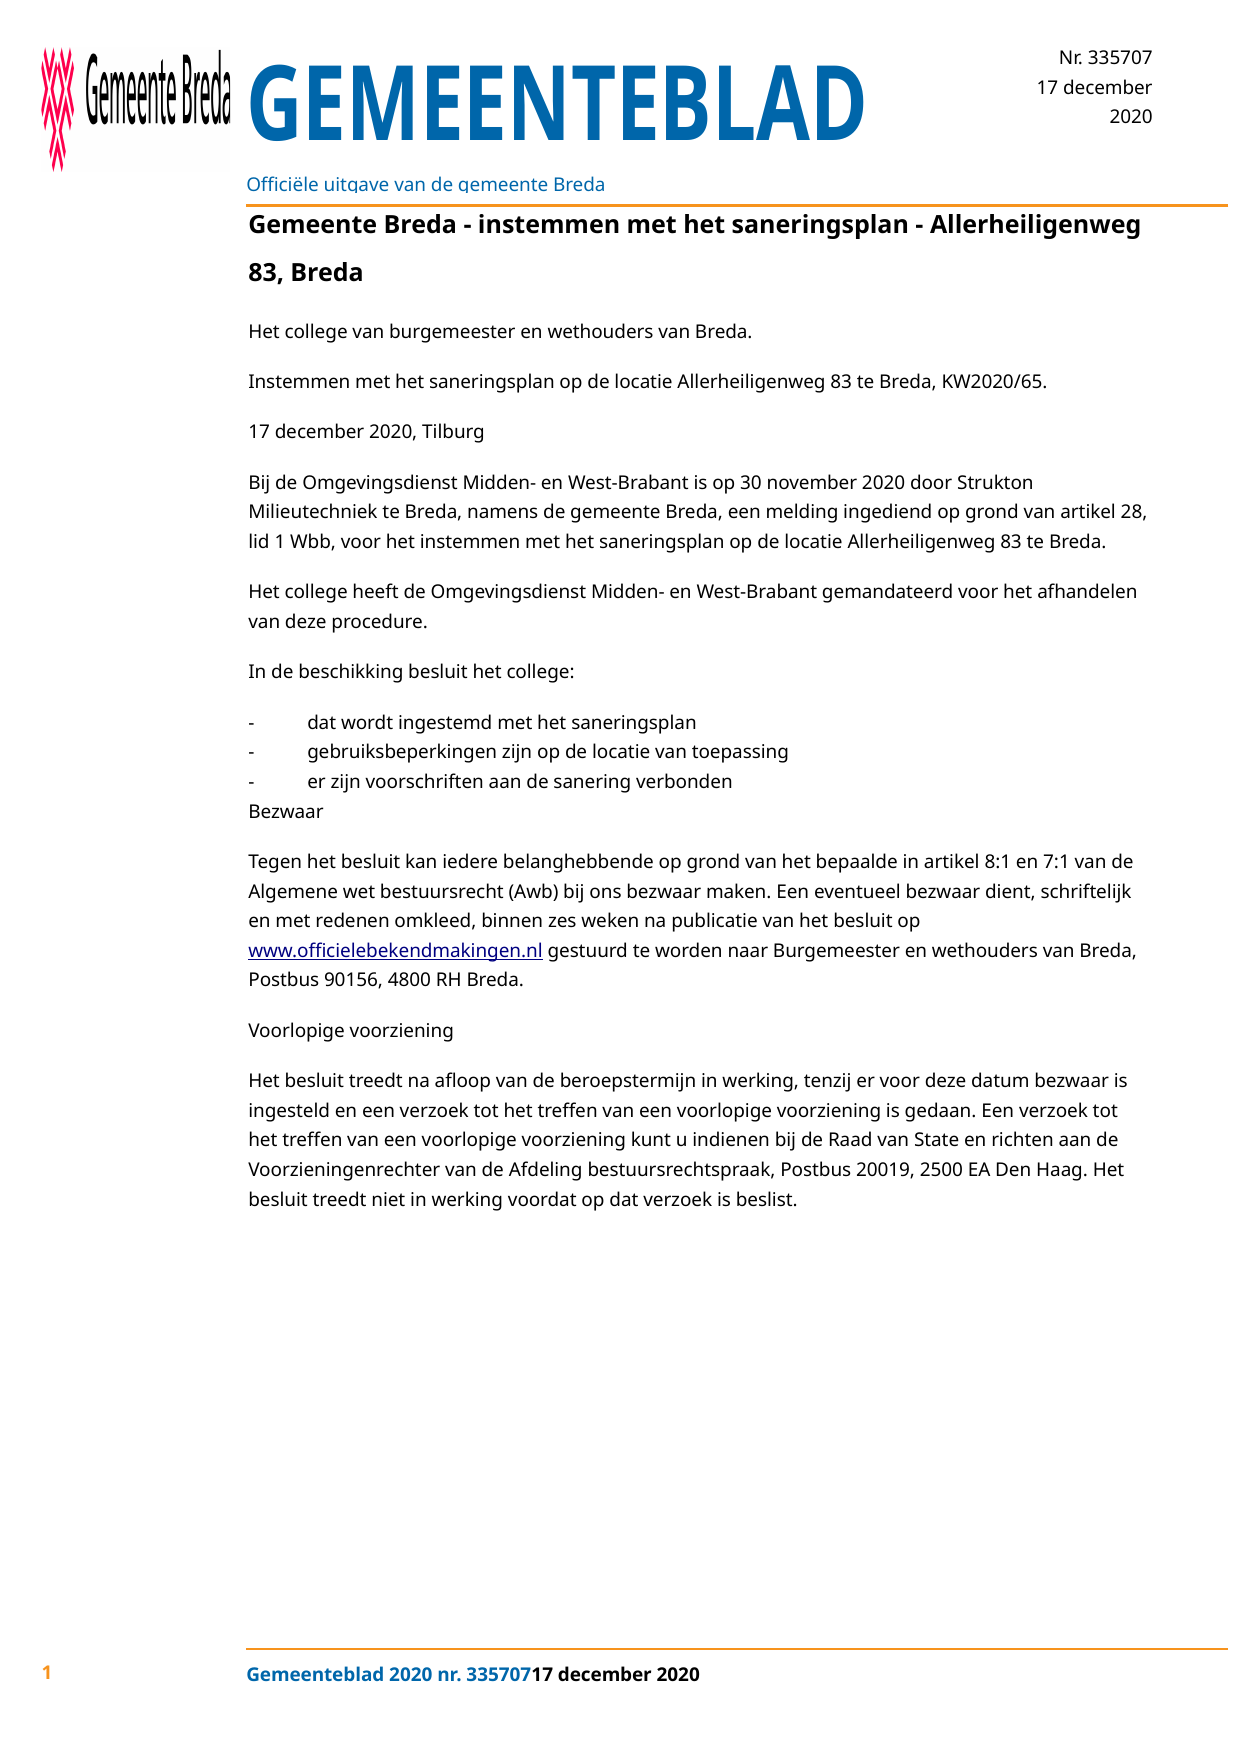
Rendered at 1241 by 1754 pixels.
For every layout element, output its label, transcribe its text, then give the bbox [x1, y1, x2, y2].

text Instemmen met het saneringsplan op de locatie Allerheiligenweg 83 te Breda, KW2020/65. [248, 368, 1152, 394]
list er zijn voorschriften aan de sanering verbonden [248, 768, 1152, 794]
text Bezwaar [248, 798, 1152, 824]
text Tegen het besluit kan iedere belanghebbende op grond van het bepaalde in artikel 8:1 en 7:1 van de Algemene wet bestuursrecht (Awb) bij ons bezwaar maken. Een eventueel bezwaar dient, schriftelijk en met redenen omkleed, binnen zes weken na publicatie van het besluit op www.officielebekendmakingen.nl gestuurd te worden naar Burgemeester en wethouders van Breda, Postbus 90156, 4800 RH Breda. [248, 848, 1152, 992]
text Het college heeft de Omgevingsdienst Midden- en West-Brabant gemandateerd voor het afhandelen van deze procedure. [248, 579, 1152, 634]
list dat wordt ingestemd met het saneringsplan [248, 709, 1152, 735]
picture [41, 47, 231, 172]
text In de beschikking besluit het college: [248, 659, 1152, 684]
list gebruiksbeperkingen zijn op de locatie van toepassing [248, 739, 1152, 764]
text 17 december 2020, Tilburg [248, 419, 1152, 444]
text Gemeente Breda - instemmen met het saneringsplan - Allerheiligenweg 83, Breda [248, 207, 1152, 288]
text Het college van burgemeester en wethouders van Breda. [248, 318, 1152, 344]
text Het besluit treedt na afloop van de beroepstermijn in werking, tenzij er voor deze datum bezwaar is ingesteld en een verzoek tot het treffen van een voorlopige voorziening is gedaan. Een verzoek tot het treffen van een voorlopige voorziening kunt u indienen bij de Raad van State en richten aan de Voorzieningenrechter van de Afdeling bestuursrechtspraak, Postbus 20019, 2500 EA Den Haag. Het besluit treedt niet in werking voordat op dat verzoek is beslist. [248, 1067, 1152, 1212]
text Voorlopige voorziening [248, 1017, 1152, 1043]
text Bij de Omgevingsdienst Midden- en West-Brabant is op 30 november 2020 door Strukton Milieutechniek te Breda, namens de gemeente Breda, een melding ingediend op grond van artikel 28, lid 1 Wbb, voor het instemmen met het saneringsplan op de locatie Allerheiligenweg 83 te Breda. [248, 469, 1152, 554]
